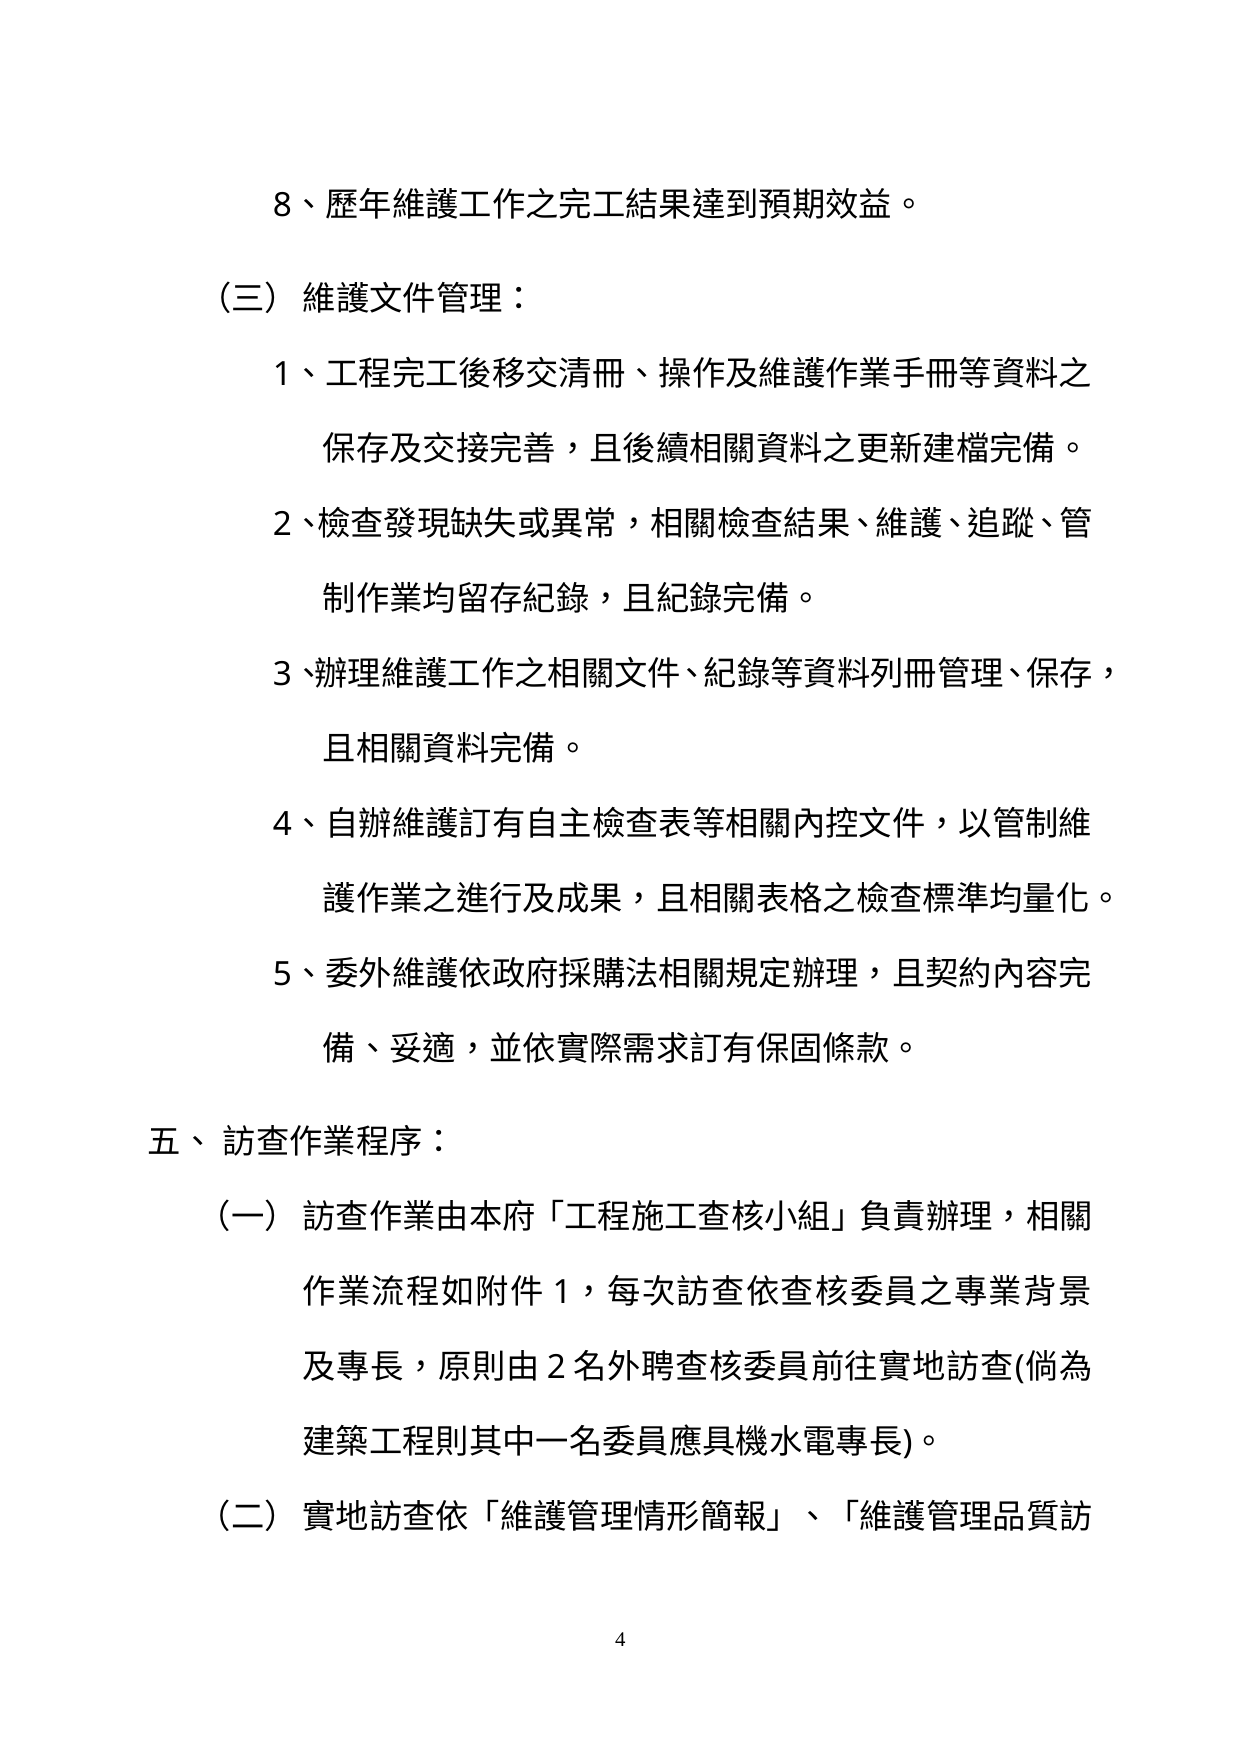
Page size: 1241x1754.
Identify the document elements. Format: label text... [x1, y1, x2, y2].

text 1、工程完工後移交清冊、操作及維護作業手冊等資料之保存及交接完善，且後續相關資料之更新建檔完備。 [273, 333, 1092, 483]
text 2、檢查發現缺失或異常，相關檢查結果、維護、追蹤、管制作業均留存紀錄，且紀錄完備。 [273, 483, 1092, 633]
text 8、歷年維護工作之完工結果達到預期效益。 [273, 164, 1092, 239]
text 5、委外維護依政府採購法相關規定辦理，且契約內容完備、妥適，並依實際需求訂有保固條款。 [273, 933, 1092, 1083]
list 訪查作業程序： [148, 1102, 1092, 1177]
list 訪查作業由本府「工程施工查核小組」負責辦理，相關作業流程如附件1，每次訪查依查核委員之專業背景及專長，原則由2名外聘查核委員前往實地訪查(倘為建築工程則其中一名委員應具機水電專長)。 [198, 1177, 1092, 1477]
list 維護文件管理： [198, 258, 1092, 333]
text 4、自辦維護訂有自主檢查表等相關內控文件，以管制維護作業之進行及成果，且相關表格之檢查標準均量化。 [273, 783, 1092, 933]
list 實地訪查依「維護管理情形簡報」、「維護管理品質訪 [198, 1477, 1092, 1552]
text 3、辦理維護工作之相關文件、紀錄等資料列冊管理、保存，且相關資料完備。 [273, 633, 1092, 783]
